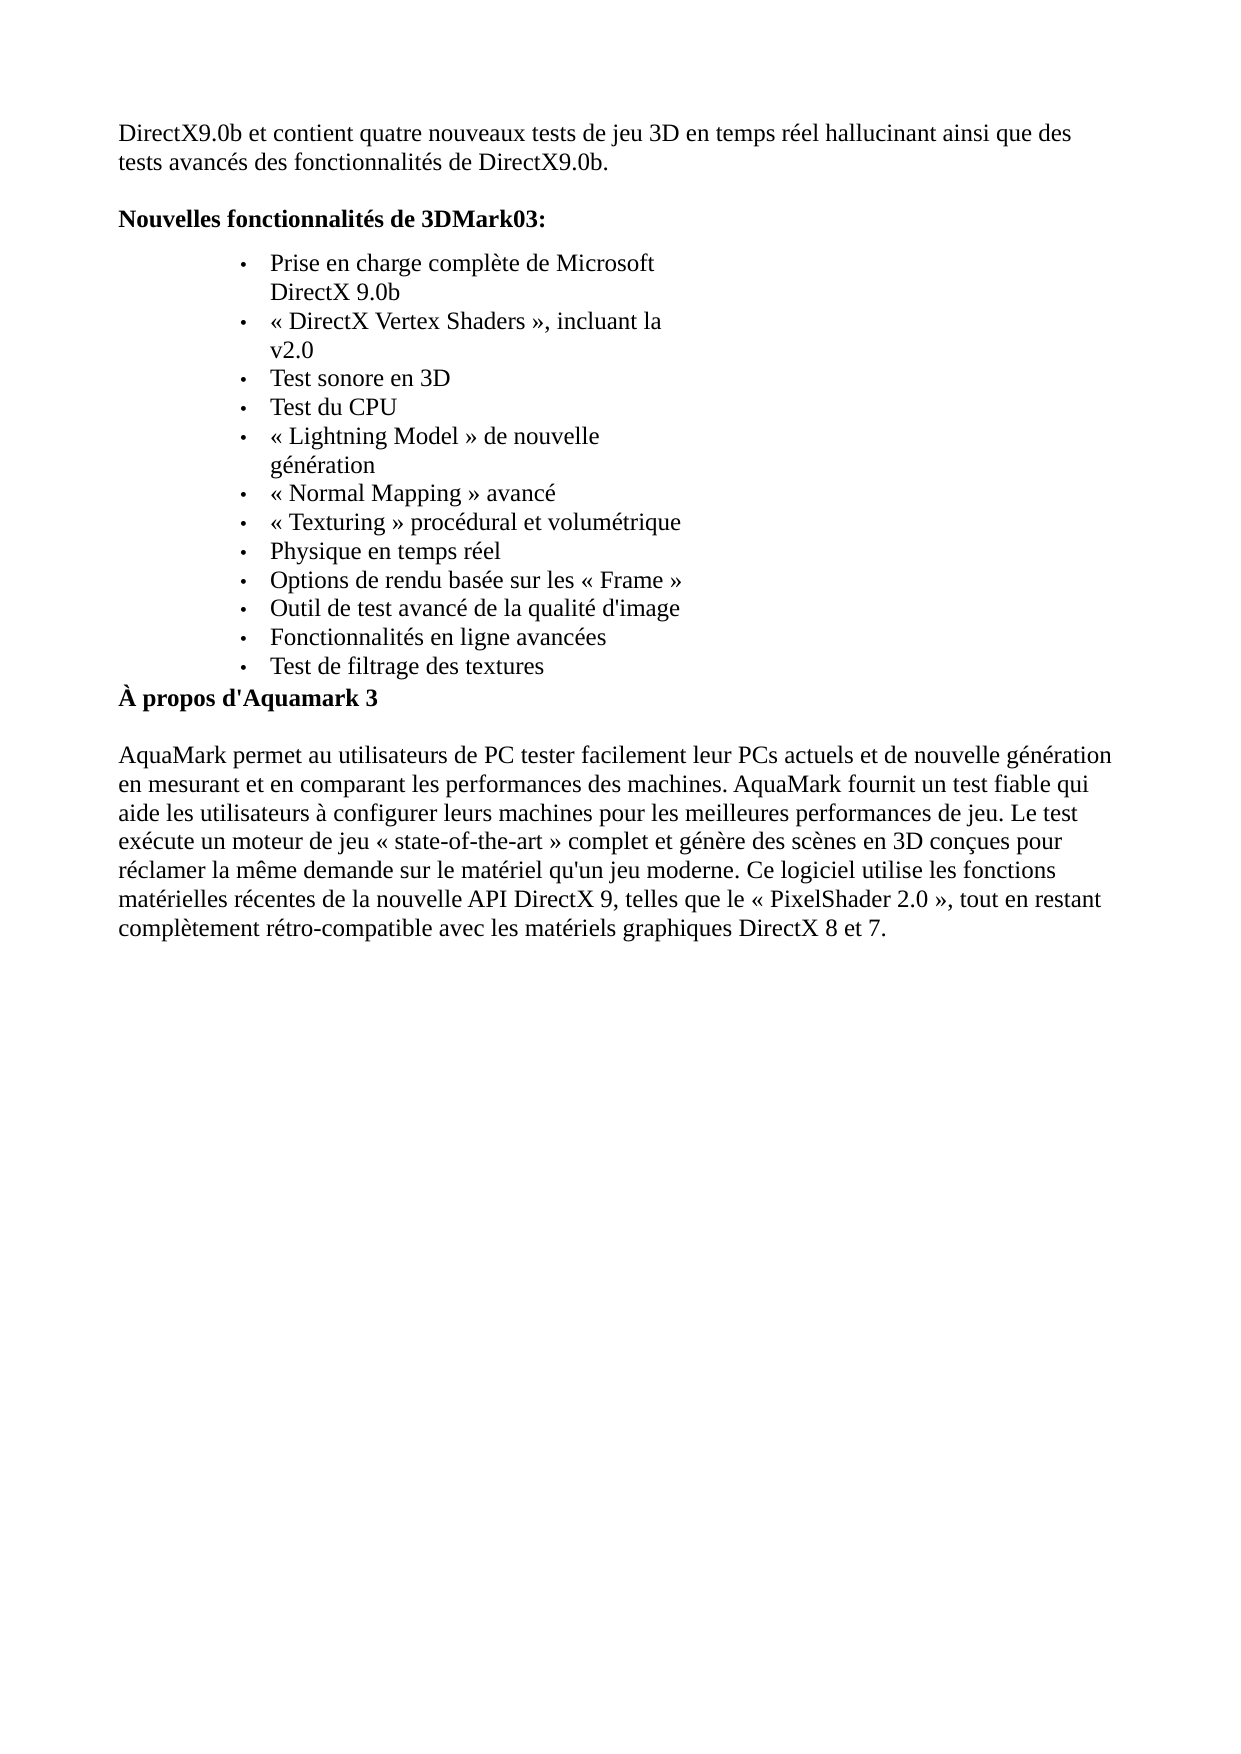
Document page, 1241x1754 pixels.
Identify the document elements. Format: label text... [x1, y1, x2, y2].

text DirectX9.0b et contient quatre nouveaux tests de jeu 3D en temps réel hallucinant ainsi que des tests avancés des fonctionnalités de DirectX9.0b. Nouvelles fonctionnalités de 3DMark03: [118, 118, 1122, 233]
text À propos d'Aquamark 3 AquaMark permet au utilisateurs de PC tester facilement leur PCs actuels et de nouvelle génération en mesurant et en comparant les performances des machines. AquaMark fournit un test fiable qui aide les utilisateurs à configurer leurs machines pour les meilleures performances de jeu. Le test exécute un moteur de jeu « state-of-the-art » complet et génère des scènes en 3D conçues pour réclamer la même demande sur le matériel qu'un jeu moderne. Ce logiciel utilise les fonctions matérielles récentes de la nouvelle API DirectX 9, telles que le « PixelShader 2.0 », tout en restant complètement rétro-compatible avec les matériels graphiques DirectX 8 et 7. [118, 683, 1122, 999]
table_header Prise en charge complète de Microsoft DirectX 9.0b « DirectX Vertex Shaders », incluant la v2.0 Test sonore en 3D Test du CPU « Lightning Model » de nouvelle génération « Normal Mapping » avancé « Texturing » procédural et volumétrique Physique en temps réel Options de rendu basée sur les « Frame » Outil de test avancé de la qualité d'image Fonctionnalités en ligne avancées Test de filtrage des textures [192, 246, 691, 683]
